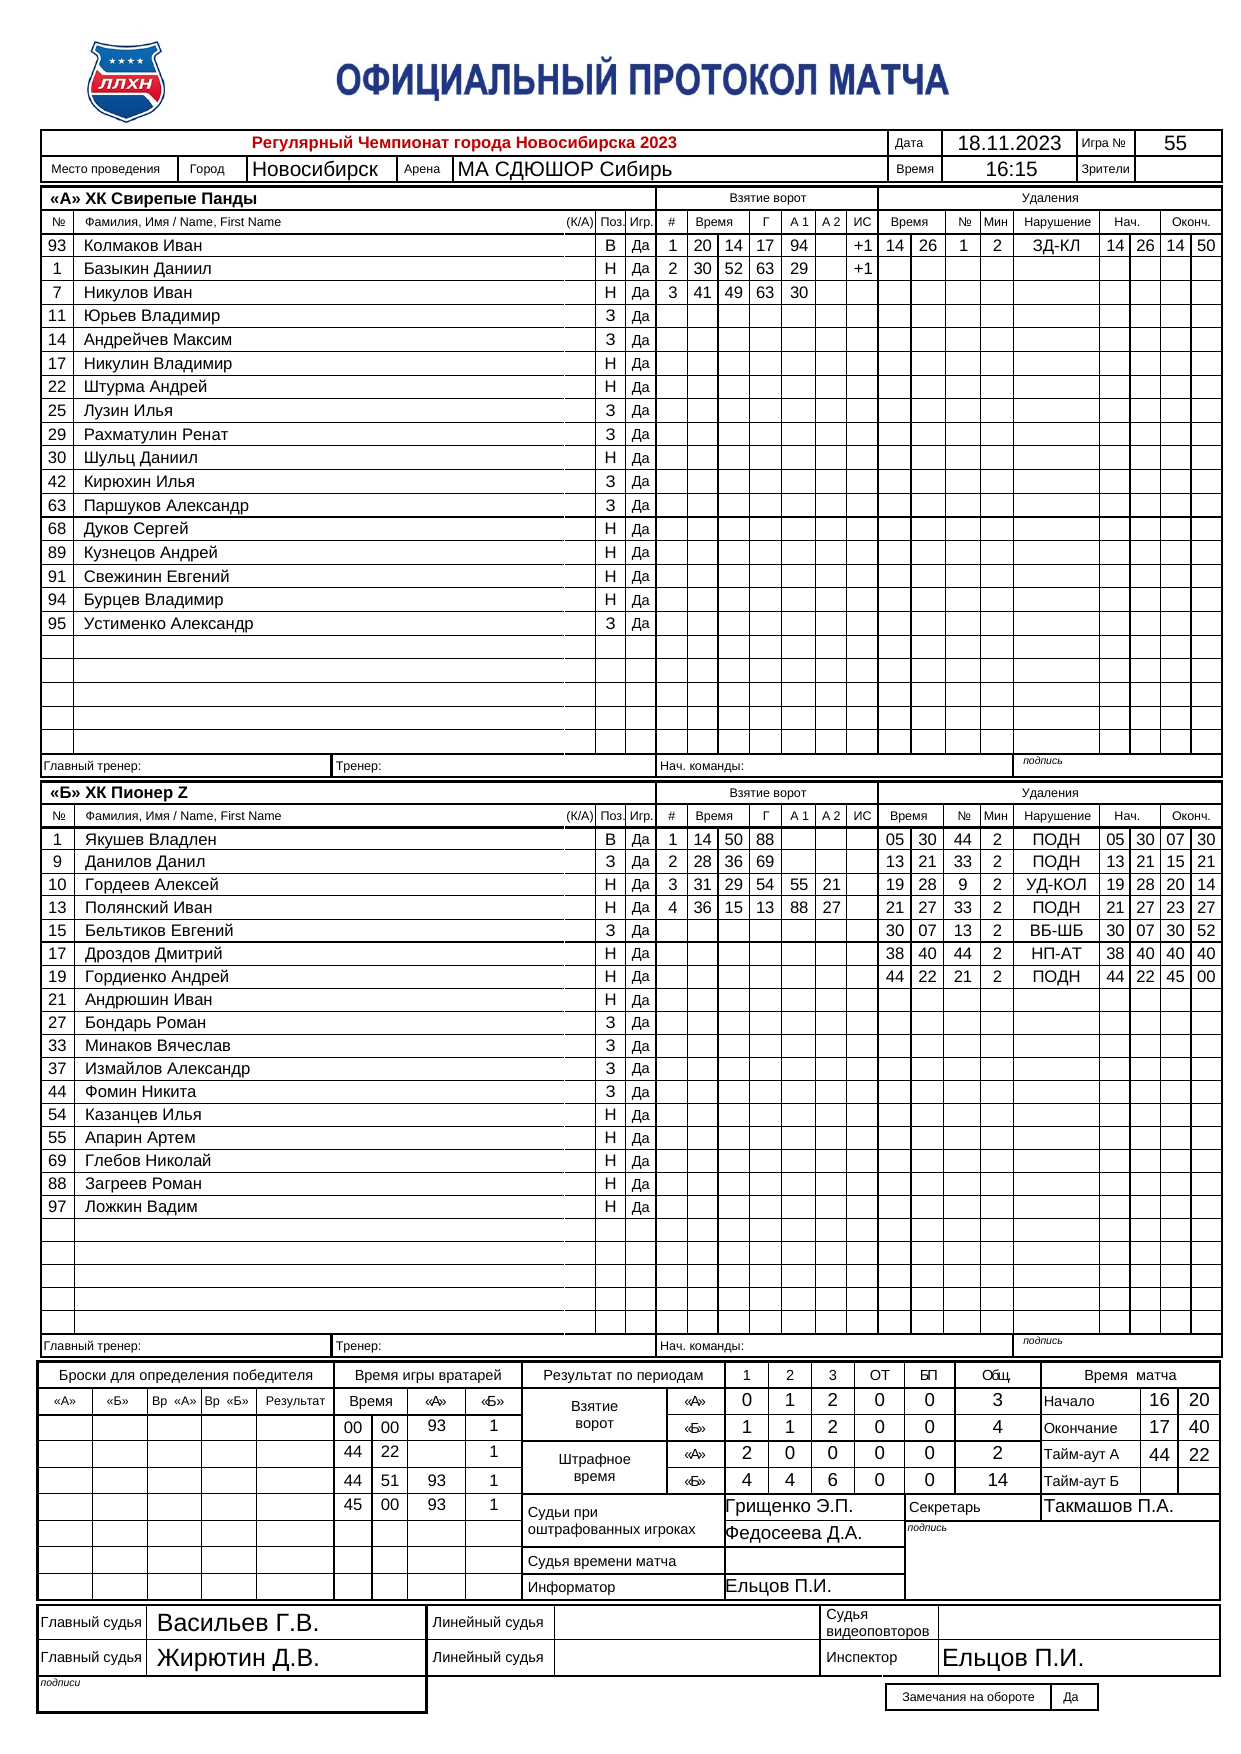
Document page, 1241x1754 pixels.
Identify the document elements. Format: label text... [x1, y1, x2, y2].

table_cell 30 [42, 446, 73, 469]
table_cell 22 [42, 376, 73, 398]
table_cell [981, 1219, 1013, 1241]
table_cell [816, 850, 846, 872]
table_cell [816, 376, 846, 398]
table_cell Данилов Данил [75, 850, 564, 872]
table_cell [912, 541, 945, 564]
table_cell [1131, 257, 1160, 280]
table_cell 27 [1131, 896, 1160, 918]
table_cell [719, 1173, 749, 1195]
table_cell Да [626, 1035, 655, 1057]
table_cell Время [335, 1389, 407, 1413]
table_cell 52 [719, 257, 749, 280]
table_cell [719, 1081, 749, 1103]
table_cell [657, 588, 687, 611]
table_cell [1192, 707, 1221, 729]
table_cell [946, 636, 980, 658]
table_cell [1161, 612, 1190, 634]
table_cell 91 [42, 565, 73, 587]
table_cell Г [750, 805, 781, 826]
table_cell № [42, 211, 73, 233]
table_cell [688, 565, 717, 587]
table_cell [1161, 1035, 1190, 1057]
table_cell [202, 1494, 256, 1520]
table_cell [782, 920, 815, 941]
table_cell Юрьев Владимир [74, 305, 564, 327]
table_cell 30 [1161, 920, 1190, 941]
table_cell # [657, 805, 687, 826]
table_header «Б» ХК Пионер Z [42, 783, 655, 803]
table_cell [1192, 565, 1221, 587]
table_cell 07 [1131, 920, 1160, 941]
table_cell [1192, 1173, 1221, 1195]
table_cell [981, 494, 1013, 516]
table_cell № [946, 211, 980, 233]
table_cell 44 [1100, 966, 1129, 987]
table_cell [782, 1150, 815, 1172]
table_cell [912, 257, 945, 280]
table_cell [879, 1219, 910, 1241]
table_cell [1192, 1242, 1221, 1264]
table_cell [688, 1311, 717, 1333]
table_cell 93 [408, 1494, 465, 1520]
table_cell Главный судья [39, 1640, 146, 1675]
table_cell [816, 470, 846, 493]
table_cell «А» [668, 1389, 724, 1413]
table_cell [688, 612, 717, 634]
table_cell 44 [335, 1441, 371, 1467]
table_cell [257, 1547, 333, 1573]
table_cell 07 [1161, 829, 1190, 849]
table_cell Да [626, 612, 655, 634]
table_cell 14 [1192, 874, 1221, 895]
table_cell 1 [657, 235, 687, 256]
table_cell [912, 707, 945, 729]
table_cell [408, 1547, 465, 1573]
table_cell [879, 1012, 910, 1033]
table_cell [847, 1173, 877, 1195]
table_cell [912, 305, 945, 327]
table_cell [1161, 281, 1190, 303]
table_cell [879, 1311, 910, 1333]
table_cell [944, 1012, 980, 1033]
table_header Удаления [879, 783, 1221, 803]
table_cell [93, 1441, 147, 1467]
table_cell 2 [981, 966, 1013, 987]
table_cell 00 [373, 1416, 407, 1440]
table_cell [719, 1127, 749, 1149]
table_cell [847, 829, 877, 849]
table_cell В [596, 235, 625, 256]
table_cell Судьи при оштрафованных игроках [523, 1495, 724, 1546]
table_cell [42, 730, 73, 753]
table_cell [816, 829, 846, 849]
table_cell Начало [1042, 1389, 1140, 1413]
table_cell [816, 446, 846, 469]
table_cell [879, 659, 910, 682]
table_cell [816, 1311, 846, 1333]
table_cell [257, 1494, 333, 1520]
table_cell [981, 612, 1013, 634]
table_cell [816, 707, 846, 729]
table_cell Да [626, 1012, 655, 1033]
table_cell 19 [1100, 874, 1129, 895]
table_cell 20 [1161, 874, 1190, 895]
table_cell [42, 707, 73, 729]
table_cell [1014, 1242, 1099, 1264]
table_cell [1014, 1127, 1099, 1149]
table_cell 52 [1192, 920, 1221, 941]
table_cell [93, 1547, 147, 1573]
table_cell 68 [42, 518, 73, 540]
table_cell 93 [408, 1416, 465, 1440]
table_cell 21 [879, 896, 910, 918]
table_cell [657, 1035, 687, 1057]
table_cell [1131, 1081, 1160, 1103]
table_cell [847, 943, 877, 964]
table_cell [782, 1127, 815, 1149]
table_cell Нарушение [1014, 805, 1099, 826]
table_cell № [944, 805, 980, 826]
table_cell [946, 565, 980, 587]
table_cell Штурма Андрей [74, 376, 564, 398]
table_cell [847, 1081, 877, 1103]
table_cell Да [626, 1173, 655, 1195]
table_cell 2 [812, 1415, 854, 1440]
table_cell [565, 659, 595, 682]
table_cell [1014, 683, 1099, 706]
table_cell [782, 707, 815, 729]
table_cell [782, 850, 815, 872]
table_cell 44 [335, 1468, 371, 1493]
table_cell Бондарь Роман [75, 1012, 564, 1033]
table_cell [1161, 352, 1190, 374]
table_cell [946, 399, 980, 422]
table_cell [335, 1574, 371, 1599]
table_cell [565, 989, 595, 1011]
table_cell [657, 399, 687, 422]
table_cell [565, 1265, 595, 1287]
table_cell [879, 636, 910, 658]
table_cell [1131, 541, 1160, 564]
table_cell Полянский Иван [75, 896, 564, 918]
table_cell [782, 470, 815, 493]
table_cell Якушев Владлен [75, 829, 564, 849]
table_cell 17 [42, 352, 73, 374]
table_cell [879, 328, 910, 351]
table_header Замечания на обороте [887, 1685, 1050, 1709]
table_cell [981, 446, 1013, 469]
table_cell Дроздов Дмитрий [75, 943, 564, 964]
table_cell [847, 1288, 877, 1310]
table_cell [257, 1441, 333, 1467]
table_cell Н [596, 874, 625, 895]
table_cell [74, 683, 564, 706]
table_cell [946, 470, 980, 493]
table_cell [626, 707, 655, 729]
table_cell [816, 565, 846, 587]
table_cell [626, 730, 655, 753]
table_cell Фамилия, Имя / Name, First Name [74, 211, 565, 233]
table_cell 30 [782, 281, 815, 303]
table_cell [750, 376, 781, 398]
table_cell 14 [719, 235, 749, 256]
table_cell 2 [812, 1389, 854, 1413]
table_cell 88 [782, 896, 815, 918]
table_cell [750, 1311, 781, 1333]
table_cell Н [596, 1127, 625, 1149]
table_cell [202, 1441, 256, 1467]
table_cell 0 [905, 1468, 954, 1493]
table_cell [1100, 707, 1129, 729]
table_cell [1131, 518, 1160, 540]
table_cell [373, 1547, 407, 1573]
table_cell [39, 1416, 92, 1440]
table_cell 00 [373, 1494, 407, 1520]
table_cell [847, 612, 877, 634]
table_cell [93, 1468, 147, 1493]
table_cell 27 [912, 896, 943, 918]
table_cell [657, 470, 687, 493]
table_cell 0 [855, 1389, 904, 1413]
table_cell [39, 1441, 92, 1467]
table_cell [1161, 1081, 1190, 1103]
table_cell 2 [726, 1442, 768, 1467]
table_cell [879, 565, 910, 587]
table_cell [879, 352, 910, 374]
table_cell [688, 1058, 717, 1079]
table_cell [1014, 305, 1099, 327]
table_cell [879, 1081, 910, 1103]
table_cell [879, 1035, 910, 1057]
table_cell [565, 1127, 595, 1149]
table_cell [657, 1127, 687, 1149]
table_cell [981, 1104, 1013, 1126]
table_cell [782, 518, 815, 540]
table_cell [1141, 1468, 1177, 1493]
table_cell [981, 1035, 1013, 1057]
picture [5, 28, 1179, 129]
table_cell [816, 541, 846, 564]
table_cell [719, 1265, 749, 1287]
table_cell [782, 541, 815, 564]
table_cell [1014, 1058, 1099, 1079]
table_cell Кирюхин Илья [74, 470, 564, 493]
table_cell [981, 328, 1013, 351]
table_cell [750, 352, 781, 374]
table_cell [565, 850, 595, 872]
table_cell [981, 989, 1013, 1011]
table_cell [1192, 1127, 1221, 1149]
table_header Время игры вратарей [335, 1363, 521, 1387]
table_cell [782, 659, 815, 682]
table_cell [688, 707, 717, 729]
table_cell [750, 636, 781, 658]
table_cell [879, 1058, 910, 1079]
table_cell [1100, 659, 1129, 682]
table_cell 30 [879, 920, 910, 941]
table_cell 93 [408, 1468, 465, 1493]
table_cell [750, 305, 781, 327]
table_cell [981, 1081, 1013, 1103]
table_cell [816, 352, 846, 374]
table_cell [428, 1677, 882, 1711]
table_cell Игр. [626, 805, 655, 826]
table_header «А» ХК Свирепые Панды [42, 188, 655, 209]
table_cell [565, 235, 595, 256]
table_cell Результат [257, 1389, 333, 1413]
table_cell 13 [750, 896, 781, 918]
table_cell [688, 636, 717, 658]
table_cell [816, 235, 846, 256]
table_cell 4 [769, 1468, 811, 1493]
table_cell [202, 1521, 256, 1546]
table_cell 1 [726, 1415, 768, 1440]
table_cell [596, 683, 625, 706]
table_cell [816, 423, 846, 445]
table_cell (К/А) [565, 211, 595, 233]
table_cell 0 [726, 1389, 768, 1413]
table_cell [565, 328, 595, 351]
table_cell 38 [1100, 943, 1129, 964]
table_cell Инспектор [821, 1640, 938, 1675]
table_cell 94 [42, 588, 73, 611]
table_cell Главный тренер: [42, 755, 330, 776]
table_cell [782, 1219, 815, 1241]
table_cell [1161, 399, 1190, 422]
table_cell [1131, 281, 1160, 303]
table_cell [782, 1288, 815, 1310]
table_cell 30 [1131, 829, 1160, 849]
table_cell [912, 636, 945, 658]
table_cell [148, 1441, 201, 1467]
table_cell [750, 989, 781, 1011]
table_cell [1014, 541, 1099, 564]
table_cell Н [596, 257, 625, 280]
table_cell [944, 1035, 980, 1057]
table_cell [75, 1311, 564, 1333]
table_cell [782, 1265, 815, 1287]
table_cell [373, 1574, 407, 1599]
table_cell Да [626, 281, 655, 303]
table_cell [883, 1677, 1220, 1681]
table_header Игра № [1078, 131, 1134, 155]
table_cell [1014, 1081, 1099, 1103]
table_cell [657, 943, 687, 964]
table_cell [750, 683, 781, 706]
table_cell [688, 376, 717, 398]
table_cell 27 [816, 896, 846, 918]
table_cell 20 [688, 235, 717, 256]
table_cell [750, 541, 781, 564]
table_cell [939, 1606, 1219, 1639]
table_cell [39, 1521, 92, 1546]
table_cell 22 [912, 966, 943, 987]
table_cell [879, 399, 910, 422]
table_cell [1131, 423, 1160, 445]
table_cell [1014, 281, 1099, 303]
table_cell 28 [1131, 874, 1160, 895]
table_cell 45 [1161, 966, 1190, 987]
table_cell [879, 1150, 910, 1172]
table_cell 30 [1192, 829, 1221, 849]
table_cell [912, 588, 945, 611]
table_cell [1014, 1265, 1099, 1287]
table_cell [719, 446, 749, 469]
table_cell [565, 636, 595, 658]
table_cell Н [596, 1196, 625, 1218]
table_cell Такмашов П.А. [1042, 1495, 1219, 1520]
table_cell [912, 328, 945, 351]
table_cell Да [626, 829, 655, 849]
table_header Да [1052, 1685, 1097, 1709]
table_cell [688, 683, 717, 706]
table_cell [1161, 1173, 1190, 1195]
table_cell [719, 659, 749, 682]
table_cell «Б» [668, 1468, 724, 1493]
table_cell [879, 1265, 910, 1287]
table_cell [946, 281, 980, 303]
table_cell Лузин Илья [74, 399, 564, 422]
table_cell [946, 352, 980, 374]
table_cell «Б » [466, 1389, 521, 1413]
table_cell [565, 565, 595, 587]
table_cell [981, 352, 1013, 374]
table_cell [912, 1127, 943, 1149]
table_cell [816, 1173, 846, 1195]
table_cell [688, 920, 717, 941]
table_cell [816, 966, 846, 987]
table_cell [816, 1265, 846, 1287]
table_header Удаления [879, 188, 1221, 209]
table_cell [148, 1521, 201, 1546]
table_cell [782, 612, 815, 634]
table_cell Измайлов Александр [75, 1058, 564, 1079]
table_cell [1100, 446, 1129, 469]
table_cell Вр «Б» [202, 1389, 256, 1413]
table_cell [1131, 328, 1160, 351]
table_cell Мин [981, 211, 1013, 233]
table_cell 41 [688, 281, 717, 303]
table_cell 42 [42, 470, 73, 493]
table_cell [1131, 1196, 1160, 1218]
table_cell [1192, 659, 1221, 682]
table_cell [847, 352, 877, 374]
table_cell [1131, 1265, 1160, 1287]
table_cell Вр «А» [148, 1389, 201, 1413]
table_cell [565, 1288, 595, 1310]
table_cell [782, 494, 815, 516]
table_cell 40 [1131, 943, 1160, 964]
table_cell [847, 281, 877, 303]
table_cell [657, 565, 687, 587]
table_cell [1014, 1035, 1099, 1057]
table_cell [816, 1058, 846, 1079]
table_cell Н [596, 518, 625, 540]
table_cell [1100, 588, 1129, 611]
table_cell Н [596, 281, 625, 303]
table_cell [688, 966, 717, 987]
table_cell [981, 707, 1013, 729]
table_cell 63 [750, 257, 781, 280]
table_cell [847, 1242, 877, 1264]
table_cell [912, 730, 945, 753]
table_cell [847, 399, 877, 422]
table_cell [93, 1416, 147, 1440]
table_cell [688, 1012, 717, 1033]
table_cell [1100, 423, 1129, 445]
table_cell [565, 874, 595, 895]
table_cell [1131, 636, 1160, 658]
table_cell 26 [1131, 235, 1160, 256]
table_cell Да [626, 966, 655, 987]
table_cell [750, 1035, 781, 1057]
table_cell [565, 1104, 595, 1126]
table_cell [946, 328, 980, 351]
table_cell [466, 1574, 521, 1599]
table_cell [257, 1574, 333, 1599]
table_cell [42, 683, 73, 706]
table_cell [596, 1311, 625, 1333]
table_cell Андрюшин Иван [75, 989, 564, 1011]
table_cell [657, 989, 687, 1011]
table_cell [93, 1521, 147, 1546]
table_cell З [596, 612, 625, 634]
table_cell 3 [956, 1389, 1040, 1413]
table_cell [944, 1288, 980, 1310]
table_cell [1161, 446, 1190, 469]
table_cell [1100, 1104, 1129, 1126]
table_cell [981, 1150, 1013, 1172]
table_cell [719, 305, 749, 327]
table_cell [1192, 518, 1221, 540]
table_cell [688, 541, 717, 564]
table_cell [688, 1265, 717, 1287]
table_cell [688, 989, 717, 1011]
table_cell 25 [42, 399, 73, 422]
table_cell [879, 1196, 910, 1218]
table_cell [39, 1494, 92, 1520]
table_header ОТ [855, 1363, 904, 1387]
table_cell 00 [1192, 966, 1221, 987]
table_cell 29 [42, 423, 73, 445]
table_cell Да [626, 874, 655, 895]
table_cell Жирютин Д.В. [147, 1640, 425, 1675]
table_cell [1161, 1219, 1190, 1241]
table_cell [816, 518, 846, 540]
table_cell [750, 1104, 781, 1126]
table_cell [879, 683, 910, 706]
table_cell [42, 1219, 74, 1241]
table_cell [565, 518, 595, 540]
table_cell [1131, 399, 1160, 422]
table_cell [565, 1035, 595, 1057]
table_cell Нач. команды: [657, 755, 1012, 776]
table_cell [719, 636, 749, 658]
table_cell [879, 730, 910, 753]
table_cell [981, 423, 1013, 445]
table_cell [1100, 470, 1129, 493]
table_cell [1161, 1127, 1190, 1149]
table_cell [1131, 707, 1160, 729]
table_cell 89 [42, 541, 73, 564]
table_cell 0 [905, 1389, 954, 1413]
table_cell [847, 966, 877, 987]
table_cell З [596, 1058, 625, 1079]
table_cell [657, 1265, 687, 1287]
table_cell [565, 1196, 595, 1218]
table_cell [879, 1127, 910, 1149]
table_header Взятие ворот [657, 188, 877, 209]
table_cell [1100, 1058, 1129, 1079]
table_cell [1192, 612, 1221, 634]
table_cell Да [626, 1127, 655, 1149]
table_cell [1131, 659, 1160, 682]
table_cell [847, 850, 877, 872]
table_cell [847, 730, 877, 753]
table_cell Тренер: [333, 1335, 655, 1356]
table_cell [1192, 1265, 1221, 1287]
table_cell [657, 352, 687, 374]
table_cell 05 [1100, 829, 1129, 849]
table_cell [847, 920, 877, 941]
table_cell [879, 470, 910, 493]
table_cell Линейный судья [428, 1640, 554, 1675]
table_cell 2 [981, 850, 1013, 872]
table_cell 95 [42, 612, 73, 634]
table_cell [847, 1219, 877, 1241]
table_cell [657, 636, 687, 658]
table_cell 40 [1179, 1415, 1219, 1440]
table_cell № [42, 805, 74, 826]
table_cell 0 [905, 1442, 954, 1467]
table_cell [912, 989, 943, 1011]
table_cell [750, 943, 781, 964]
table_cell [688, 328, 717, 351]
table_cell [1192, 1104, 1221, 1126]
table_cell [1014, 423, 1099, 445]
table_cell [657, 305, 687, 327]
table_cell Время [889, 157, 941, 181]
table_cell [1192, 399, 1221, 422]
table_cell [1131, 446, 1160, 469]
table_cell [847, 588, 877, 611]
table_cell [1131, 1242, 1160, 1264]
table_cell [912, 1265, 943, 1287]
table_cell [1131, 612, 1160, 634]
table_cell Тайм-аут А [1042, 1441, 1140, 1467]
table_cell [1131, 683, 1160, 706]
table_cell [1131, 305, 1160, 327]
table_cell 55 [782, 874, 815, 895]
table_cell [1192, 470, 1221, 493]
table_cell [750, 966, 781, 987]
table_cell [626, 683, 655, 706]
table_cell +1 [847, 235, 877, 256]
table_cell Дуков Сергей [74, 518, 564, 540]
table_cell Тренер: [333, 755, 655, 776]
table_cell [816, 1196, 846, 1218]
table_cell 0 [812, 1442, 854, 1467]
table_cell [42, 636, 73, 658]
table_cell Да [626, 376, 655, 398]
table_cell [657, 659, 687, 682]
table_cell 20 [1179, 1389, 1219, 1413]
table_cell [782, 423, 815, 445]
table_cell [1192, 1012, 1221, 1033]
table_cell [1161, 376, 1190, 398]
table_cell [1131, 565, 1160, 587]
table_cell [257, 1521, 333, 1546]
table_cell [782, 305, 815, 327]
table_cell [565, 1150, 595, 1172]
table_cell 23 [1161, 896, 1190, 918]
table_cell [726, 1548, 904, 1573]
table_cell [1161, 1242, 1190, 1264]
table_cell 44 [944, 943, 980, 964]
table_cell [1192, 376, 1221, 398]
table_cell [782, 636, 815, 658]
table_cell [565, 399, 595, 422]
table_cell [74, 636, 564, 658]
table_cell [816, 659, 846, 682]
table_cell [912, 1173, 943, 1195]
table_cell Н [596, 989, 625, 1011]
table_cell Да [626, 423, 655, 445]
table_cell [42, 1242, 74, 1264]
table_cell [1161, 518, 1190, 540]
table_cell [816, 1081, 846, 1103]
table_cell [1161, 541, 1190, 564]
table_cell [1014, 1104, 1099, 1126]
table_cell [879, 518, 910, 540]
table_cell [944, 1219, 980, 1241]
table_cell [626, 1242, 655, 1264]
table_cell [946, 376, 980, 398]
table_cell [816, 1127, 846, 1149]
table_cell [1099, 1682, 1220, 1711]
table_cell 50 [719, 829, 749, 849]
table_cell Да [626, 896, 655, 918]
table_cell [1131, 376, 1160, 398]
table_cell [816, 1242, 846, 1264]
table_cell 40 [1161, 943, 1190, 964]
table_cell «А» [668, 1442, 724, 1467]
table_cell Глебов Николай [75, 1150, 564, 1172]
table_cell [565, 494, 595, 516]
table_cell [1100, 1012, 1129, 1033]
table_cell [688, 494, 717, 516]
table_cell [1161, 423, 1190, 445]
table_cell [847, 683, 877, 706]
table_cell 1 [42, 257, 73, 280]
table_cell Ельцов П.И. [726, 1575, 904, 1599]
table_cell [74, 659, 564, 682]
table_cell 13 [42, 896, 74, 918]
table_cell [912, 612, 945, 634]
table_cell Фомин Никита [75, 1081, 564, 1103]
table_cell [1100, 494, 1129, 516]
table_cell Да [626, 541, 655, 564]
table_cell [1131, 1058, 1160, 1079]
table_cell [688, 446, 717, 469]
table_cell А 2 [816, 805, 846, 826]
table_cell 44 [944, 829, 980, 849]
table_cell 38 [879, 943, 910, 964]
table_cell 1 [466, 1468, 521, 1493]
table_cell [626, 1265, 655, 1287]
table_cell [1014, 636, 1099, 658]
table_cell 13 [1100, 850, 1129, 872]
table_cell 3 [657, 874, 687, 895]
table_cell 0 [769, 1442, 811, 1467]
table_cell [879, 612, 910, 634]
table_cell ИС [847, 805, 877, 826]
table_cell [719, 730, 749, 753]
table_cell Бурцев Владимир [74, 588, 564, 611]
table_cell 2 [981, 874, 1013, 895]
table_cell [1100, 541, 1129, 564]
table_cell [1192, 730, 1221, 753]
table_cell 14 [688, 829, 717, 849]
table_cell [782, 1173, 815, 1195]
table_header 1 [726, 1363, 768, 1387]
table_cell [1161, 1265, 1190, 1287]
table_cell [946, 446, 980, 469]
table_cell [750, 1196, 781, 1218]
table_cell [750, 1150, 781, 1172]
table_cell [1161, 328, 1190, 351]
table_cell Нач. [1100, 211, 1160, 233]
table_cell [565, 730, 595, 753]
table_cell [719, 943, 749, 964]
table_cell [847, 989, 877, 1011]
table_cell [1161, 707, 1190, 729]
table_cell [879, 376, 910, 398]
table_cell [1192, 494, 1221, 516]
table_cell [688, 1242, 717, 1264]
table_cell [688, 399, 717, 422]
table_cell 1 [769, 1389, 811, 1413]
table_cell Нач. команды: [657, 1335, 1012, 1356]
table_cell 16:15 [943, 157, 1076, 181]
table_cell Н [596, 541, 625, 564]
table_cell Время [879, 805, 943, 826]
table_cell [912, 470, 945, 493]
table_cell З [596, 423, 625, 445]
table_cell Да [626, 989, 655, 1011]
table_cell [782, 1242, 815, 1264]
table_cell Секретарь [906, 1495, 1040, 1520]
table_cell [847, 565, 877, 587]
table_cell [657, 683, 687, 706]
table_cell [1100, 1196, 1129, 1218]
table_cell [912, 1081, 943, 1103]
table_cell ЗД-КЛ [1014, 235, 1099, 256]
table_cell [1100, 1150, 1129, 1172]
table_cell З [596, 850, 625, 872]
table_cell [565, 281, 595, 303]
table_cell [782, 399, 815, 422]
table_cell [657, 446, 687, 469]
table_cell [847, 328, 877, 351]
table_cell 44 [1141, 1441, 1177, 1467]
table_cell [1100, 1311, 1129, 1333]
table_cell [688, 423, 717, 445]
table_cell [847, 1104, 877, 1126]
table_cell [1131, 1035, 1160, 1057]
table_cell 94 [782, 235, 815, 256]
table_cell 88 [42, 1173, 74, 1195]
table_cell Бельтиков Евгений [75, 920, 564, 941]
table_cell [148, 1547, 201, 1573]
table_cell [1161, 636, 1190, 658]
table_cell 22 [1131, 966, 1160, 987]
table_header Взятие ворот [657, 783, 877, 803]
table_cell [946, 494, 980, 516]
table_cell [1100, 612, 1129, 634]
table_cell [1161, 1104, 1190, 1126]
table_cell ИС [847, 211, 877, 233]
table_cell [657, 328, 687, 351]
table_cell [816, 257, 846, 280]
table_cell [75, 1288, 564, 1310]
table_cell Минаков Вячеслав [75, 1035, 564, 1057]
table_cell [944, 1173, 980, 1195]
table_cell [1192, 1035, 1221, 1057]
table_cell 33 [42, 1035, 74, 1057]
table_cell [1192, 683, 1221, 706]
table_cell [847, 423, 877, 445]
table_cell 1 [466, 1441, 521, 1467]
table_cell Апарин Артем [75, 1127, 564, 1149]
table_cell [408, 1441, 465, 1467]
table_cell [657, 1242, 687, 1264]
table_cell 21 [816, 874, 846, 895]
table_cell [1131, 1012, 1160, 1033]
table_cell [596, 636, 625, 658]
table_cell Н [596, 352, 625, 374]
table_cell Да [626, 494, 655, 516]
table_cell 93 [42, 235, 73, 256]
table_cell [750, 1219, 781, 1241]
table_cell [847, 1150, 877, 1172]
table_cell Шульц Даниил [74, 446, 564, 469]
table_cell [719, 966, 749, 987]
table_cell [1192, 1196, 1221, 1218]
table_cell [1014, 707, 1099, 729]
table_cell [1131, 1150, 1160, 1172]
table_cell [1014, 518, 1099, 540]
table_cell Да [626, 305, 655, 327]
table_cell Да [626, 399, 655, 422]
table_header 55 [1136, 131, 1221, 155]
table_cell [93, 1494, 147, 1520]
table_cell [981, 470, 1013, 493]
table_cell Гордеев Алексей [75, 874, 564, 895]
table_cell [1192, 1081, 1221, 1103]
table_cell 21 [1100, 896, 1129, 918]
table_cell [657, 518, 687, 540]
table_cell [657, 376, 687, 398]
table_cell [148, 1416, 201, 1440]
table_cell А 1 [782, 211, 815, 233]
table_cell [1014, 989, 1099, 1011]
table_cell [1161, 730, 1190, 753]
table_cell [1192, 446, 1221, 469]
table_cell [816, 494, 846, 516]
table_cell [565, 943, 595, 964]
table_cell ПОДН [1014, 896, 1099, 918]
table_cell НП-АТ [1014, 943, 1099, 964]
table_cell [847, 1058, 877, 1079]
table_cell 45 [335, 1494, 371, 1520]
table_cell 51 [373, 1468, 407, 1493]
table_cell [719, 541, 749, 564]
table_cell [719, 1035, 749, 1057]
table_cell Казанцев Илья [75, 1104, 564, 1126]
table_cell [1014, 446, 1099, 469]
table_cell 9 [944, 874, 980, 895]
table_cell [944, 1242, 980, 1264]
table_cell [946, 588, 980, 611]
table_cell 14 [1100, 235, 1129, 256]
table_cell подпись [1014, 755, 1221, 776]
table_cell [944, 1104, 980, 1126]
table_cell [1192, 1288, 1221, 1310]
table_cell [750, 1265, 781, 1287]
table_cell [750, 707, 781, 729]
table_cell [719, 1288, 749, 1310]
table_cell [1014, 376, 1099, 398]
table_cell [847, 1196, 877, 1218]
table_cell 36 [719, 850, 749, 872]
table_cell Н [596, 1150, 625, 1172]
table_cell подписи [39, 1677, 425, 1711]
table_cell [565, 1173, 595, 1195]
table_cell [719, 1242, 749, 1264]
table_cell [42, 1265, 74, 1287]
table_cell [719, 683, 749, 706]
table_header 2 [769, 1363, 811, 1387]
table_cell [944, 1081, 980, 1103]
table_cell [39, 1468, 92, 1493]
table_cell Н [596, 943, 625, 964]
table_cell «Б» [668, 1415, 724, 1440]
table_cell [657, 1058, 687, 1079]
table_cell Н [596, 966, 625, 987]
table_cell [1100, 636, 1129, 658]
table_cell [912, 494, 945, 516]
table_cell [1192, 1311, 1221, 1333]
table_cell Новосибирск [248, 157, 396, 181]
table_cell 30 [688, 257, 717, 280]
table_cell [1014, 1173, 1099, 1195]
table_cell [1192, 352, 1221, 374]
table_cell З [596, 920, 625, 941]
table_cell 07 [912, 920, 943, 941]
table_cell З [596, 399, 625, 422]
table_cell [1192, 588, 1221, 611]
table_cell 28 [912, 874, 943, 895]
table_cell подпись [1014, 1335, 1221, 1356]
table_cell 44 [42, 1081, 74, 1103]
table_cell [912, 423, 945, 445]
table_cell ПОДН [1014, 850, 1099, 872]
table_cell [1014, 612, 1099, 634]
table_cell [657, 1012, 687, 1033]
table_cell Фамилия, Имя / Name, First Name [75, 805, 565, 826]
table_cell [750, 588, 781, 611]
table_cell +1 [847, 257, 877, 280]
table_cell Базыкин Даниил [74, 257, 564, 280]
table_cell [782, 588, 815, 611]
table_cell [750, 920, 781, 941]
table_cell 13 [879, 850, 910, 872]
table_cell Н [596, 1173, 625, 1195]
table_cell Паршуков Александр [74, 494, 564, 516]
table_header Дата [889, 131, 941, 155]
table_cell [39, 1574, 92, 1599]
table_cell [1131, 1311, 1160, 1333]
table_cell [750, 1012, 781, 1033]
table_cell [1131, 1127, 1160, 1149]
table_cell [1136, 157, 1221, 181]
table_cell [879, 257, 910, 280]
table_cell [782, 829, 815, 849]
table_cell [981, 1311, 1013, 1333]
table_cell Гордиенко Андрей [75, 966, 564, 987]
table_cell [39, 1547, 92, 1573]
table_cell [688, 1288, 717, 1310]
table_cell Рахматулин Ренат [74, 423, 564, 445]
table_header Регулярный Чемпионат города Новосибирска 2023 [42, 131, 887, 155]
table_cell [719, 494, 749, 516]
table_cell [555, 1640, 819, 1675]
table_cell [1014, 1311, 1099, 1333]
table_cell Да [626, 588, 655, 611]
table_cell 0 [855, 1415, 904, 1440]
table_cell [466, 1547, 521, 1573]
table_cell [1100, 399, 1129, 422]
table_cell [816, 305, 846, 327]
table_cell [912, 352, 945, 374]
table_cell Грищенко Э.П. [726, 1495, 904, 1520]
table_cell Взятие ворот [523, 1389, 666, 1440]
table_cell [1192, 1150, 1221, 1172]
table_cell Андрейчев Максим [74, 328, 564, 351]
table_cell [1131, 989, 1160, 1011]
table_cell 21 [944, 966, 980, 987]
table_cell [847, 541, 877, 564]
table_cell А 2 [816, 211, 846, 233]
table_cell [565, 541, 595, 564]
table_cell [688, 730, 717, 753]
table_cell [555, 1606, 819, 1639]
table_cell [912, 1311, 943, 1333]
table_cell [657, 1150, 687, 1172]
table_cell [981, 588, 1013, 611]
table_cell [912, 376, 945, 398]
table_cell [75, 1219, 564, 1241]
table_cell [750, 659, 781, 682]
table_cell 1 [466, 1416, 521, 1440]
table_cell 2 [956, 1442, 1040, 1467]
table_cell [74, 730, 564, 753]
table_cell [946, 707, 980, 729]
table_cell [1014, 730, 1099, 753]
table_cell 55 [42, 1127, 74, 1149]
table_cell [912, 1150, 943, 1172]
table_cell 00 [335, 1416, 371, 1440]
table_cell [688, 1219, 717, 1241]
table_cell 54 [42, 1104, 74, 1126]
table_cell [816, 920, 846, 941]
table_cell Главный тренер: [42, 1335, 330, 1356]
table_cell [688, 943, 717, 964]
table_cell Город [179, 157, 246, 181]
table_cell [946, 730, 980, 753]
table_cell [750, 612, 781, 634]
table_cell [408, 1574, 465, 1599]
table_cell [335, 1547, 371, 1573]
table_cell [688, 518, 717, 540]
table_cell [847, 376, 877, 398]
table_cell 33 [944, 896, 980, 918]
table_cell [719, 1058, 749, 1079]
table_cell [1100, 989, 1129, 1011]
table_cell [912, 565, 945, 587]
table_cell Штрафное время [523, 1442, 666, 1493]
table_cell [148, 1574, 201, 1599]
table_cell [1100, 376, 1129, 398]
table_cell 88 [750, 829, 781, 849]
table_cell Тайм-аут Б [1042, 1468, 1140, 1493]
table_cell [565, 1081, 595, 1103]
table_cell [912, 1242, 943, 1264]
table_cell [719, 588, 749, 611]
table_cell Да [626, 352, 655, 374]
table_cell [688, 659, 717, 682]
table_cell 21 [1192, 850, 1221, 872]
table_cell [1014, 1196, 1099, 1218]
table_cell [565, 829, 595, 849]
table_cell [1131, 1173, 1160, 1195]
table_cell Да [626, 235, 655, 256]
table_cell [1014, 1219, 1099, 1241]
table_cell [944, 1196, 980, 1218]
table_cell 44 [879, 966, 910, 987]
table_cell [688, 470, 717, 493]
table_cell [782, 1081, 815, 1103]
table_cell [912, 281, 945, 303]
table_header Время матча [1042, 1363, 1219, 1387]
table_cell 2 [981, 920, 1013, 941]
table_cell [688, 1127, 717, 1149]
table_cell [912, 446, 945, 469]
table_cell [981, 1196, 1013, 1218]
table_cell [1100, 1265, 1129, 1287]
table_cell [782, 966, 815, 987]
table_cell [1100, 1288, 1129, 1310]
table_cell [912, 1035, 943, 1057]
table_cell Да [626, 518, 655, 540]
table_cell [565, 470, 595, 493]
table_cell 50 [1192, 235, 1221, 256]
table_cell [42, 1288, 74, 1310]
table_cell [719, 399, 749, 422]
table_cell [688, 305, 717, 327]
table_cell [981, 1242, 1013, 1264]
table_cell [596, 659, 625, 682]
table_cell [1014, 1150, 1099, 1172]
table_cell [750, 470, 781, 493]
table_cell 0 [855, 1442, 904, 1467]
table_cell [879, 423, 910, 445]
table_cell [879, 588, 910, 611]
table_cell 05 [879, 829, 910, 849]
table_cell [1161, 494, 1190, 516]
table_cell 15 [1161, 850, 1190, 872]
table_cell Арена [398, 157, 452, 181]
table_cell [1192, 281, 1221, 303]
table_cell Н [596, 446, 625, 469]
table_cell [981, 305, 1013, 327]
table_cell [847, 305, 877, 327]
table_cell [782, 1104, 815, 1126]
table_cell [847, 874, 877, 895]
table_cell Да [626, 470, 655, 493]
table_cell Свежинин Евгений [74, 565, 564, 587]
table_cell [1131, 470, 1160, 493]
table_cell [719, 1104, 749, 1126]
table_cell [912, 683, 945, 706]
table_cell Да [626, 1150, 655, 1172]
table_cell [1131, 1288, 1160, 1310]
table_cell Зрители [1078, 157, 1134, 181]
table_cell 14 [42, 328, 73, 351]
table_cell [688, 588, 717, 611]
table_cell 3 [657, 281, 687, 303]
table_cell [719, 1219, 749, 1241]
table_cell [565, 257, 595, 280]
table_cell [847, 446, 877, 469]
table_cell 1 [946, 235, 980, 256]
table_cell [847, 896, 877, 918]
table_cell [1161, 257, 1190, 280]
table_cell [688, 1081, 717, 1103]
table_cell [912, 1219, 943, 1241]
table_cell [1100, 1219, 1129, 1241]
table_cell [912, 1196, 943, 1218]
table_cell [657, 1196, 687, 1218]
table_cell Да [626, 1081, 655, 1103]
table_cell [1131, 352, 1160, 374]
table_cell [879, 494, 910, 516]
table_cell [719, 328, 749, 351]
table_cell [879, 541, 910, 564]
table_cell [657, 1081, 687, 1103]
table_cell Федосеева Д.А. [726, 1521, 904, 1546]
table_cell [912, 1058, 943, 1079]
table_cell 0 [905, 1415, 954, 1440]
table_cell [1192, 423, 1221, 445]
table_cell [1100, 683, 1129, 706]
table_cell 10 [42, 874, 74, 895]
table_cell [657, 1311, 687, 1333]
table_cell 49 [719, 281, 749, 303]
table_cell [750, 328, 781, 351]
table_cell [719, 707, 749, 729]
table_cell [750, 423, 781, 445]
table_cell [981, 1173, 1013, 1195]
table_cell [981, 565, 1013, 587]
table_cell 1 [657, 829, 687, 849]
table_cell [1014, 470, 1099, 493]
table_cell [816, 281, 846, 303]
table_cell [1131, 730, 1160, 753]
table_cell Время [879, 211, 945, 233]
table_cell [981, 730, 1013, 753]
table_cell [1014, 565, 1099, 587]
table_cell [1100, 1173, 1129, 1195]
table_cell [565, 1058, 595, 1079]
table_cell [1014, 1288, 1099, 1310]
table_cell Судья времени матча [523, 1548, 724, 1573]
table_cell З [596, 305, 625, 327]
table_cell [1100, 1035, 1129, 1057]
table_cell [847, 1012, 877, 1033]
table_cell [93, 1574, 147, 1599]
table_cell [688, 1173, 717, 1195]
table_cell [719, 612, 749, 634]
table_cell Мин [981, 805, 1013, 826]
table_cell З [596, 328, 625, 351]
table_cell [847, 1311, 877, 1333]
table_cell [847, 707, 877, 729]
table_cell [1100, 1127, 1129, 1149]
table_cell [944, 1127, 980, 1149]
table_cell [565, 305, 595, 327]
table_cell [657, 1288, 687, 1310]
table_cell [847, 470, 877, 493]
table_cell 19 [879, 874, 910, 895]
table_cell Г [750, 211, 781, 233]
table_cell [688, 1196, 717, 1218]
table_cell [1161, 1150, 1190, 1172]
table_cell [466, 1521, 521, 1546]
table_cell [782, 1058, 815, 1079]
table_cell [719, 565, 749, 587]
table_cell [912, 399, 945, 422]
table_cell 30 [1100, 920, 1129, 941]
table_cell Окончание [1042, 1415, 1140, 1440]
table_header БП [905, 1363, 954, 1387]
table_cell [1131, 1219, 1160, 1241]
table_cell [74, 707, 564, 729]
table_cell [750, 494, 781, 516]
table_cell [750, 1242, 781, 1264]
table_cell [912, 1104, 943, 1126]
table_cell [782, 683, 815, 706]
table_cell [946, 683, 980, 706]
table_cell 28 [688, 850, 717, 872]
table_cell Да [626, 328, 655, 351]
table_cell Да [626, 1196, 655, 1218]
table_header 3 [812, 1363, 854, 1387]
table_cell [879, 1242, 910, 1264]
table_cell [596, 1265, 625, 1287]
table_cell 2 [657, 257, 687, 280]
table_cell [946, 518, 980, 540]
table_cell [596, 707, 625, 729]
table_cell «А» [39, 1389, 92, 1413]
table_cell [596, 1242, 625, 1264]
table_cell [847, 494, 877, 516]
table_cell [981, 281, 1013, 303]
table_cell [565, 707, 595, 729]
table_cell [719, 470, 749, 493]
table_cell [782, 352, 815, 374]
table_cell [1192, 541, 1221, 564]
table_cell Да [626, 943, 655, 964]
table_cell [981, 518, 1013, 540]
table_cell [565, 1219, 595, 1241]
table_cell 14 [879, 235, 910, 256]
table_cell [750, 446, 781, 469]
table_cell [912, 518, 945, 540]
table_cell Да [626, 257, 655, 280]
table_cell [688, 352, 717, 374]
table_cell 13 [944, 920, 980, 941]
table_cell [816, 636, 846, 658]
table_cell [1131, 494, 1160, 516]
table_cell 69 [750, 850, 781, 872]
table_cell З [596, 494, 625, 516]
table_cell 1 [42, 829, 74, 849]
table_cell ПОДН [1014, 966, 1099, 987]
table_cell (К/А) [565, 805, 595, 826]
table_cell Да [626, 565, 655, 587]
table_cell Линейный судья [428, 1606, 554, 1639]
table_cell [782, 565, 815, 587]
table_cell [1014, 257, 1099, 280]
table_cell [626, 1311, 655, 1333]
table_cell 22 [1179, 1441, 1219, 1467]
table_cell [657, 920, 687, 941]
table_cell [782, 1311, 815, 1333]
table_cell 21 [42, 989, 74, 1011]
table_cell [657, 612, 687, 634]
table_cell Колмаков Иван [74, 235, 564, 256]
table_cell [202, 1574, 256, 1599]
table_cell [816, 328, 846, 351]
table_cell [946, 305, 980, 327]
table_cell З [596, 1081, 625, 1103]
table_cell [626, 636, 655, 658]
table_cell 6 [812, 1468, 854, 1493]
table_cell [596, 1288, 625, 1310]
table_cell 2 [981, 235, 1013, 256]
table_cell [1192, 257, 1221, 280]
table_cell 69 [42, 1150, 74, 1172]
table_cell Н [596, 565, 625, 587]
table_cell [944, 1150, 980, 1172]
table_cell [1100, 305, 1129, 327]
table_cell МА СДЮШОР Сибирь [454, 157, 887, 181]
table_cell [657, 494, 687, 516]
table_cell [719, 1196, 749, 1218]
table_cell 17 [42, 943, 74, 964]
table_header Результат по периодам [523, 1363, 724, 1387]
table_cell [879, 1288, 910, 1310]
table_cell [657, 1219, 687, 1241]
table_cell 27 [42, 1012, 74, 1033]
table_cell [1014, 352, 1099, 374]
table_cell [657, 423, 687, 445]
table_cell [1192, 989, 1221, 1011]
table_cell [750, 565, 781, 587]
table_cell [719, 1311, 749, 1333]
table_cell 26 [912, 235, 945, 256]
table_cell [816, 943, 846, 964]
table_cell 22 [373, 1441, 407, 1467]
table_cell [847, 636, 877, 658]
table_cell [1161, 683, 1190, 706]
table_cell [782, 376, 815, 398]
table_cell 40 [1192, 943, 1221, 964]
table_cell [879, 305, 910, 327]
table_cell Никулов Иван [74, 281, 564, 303]
table_cell [879, 707, 910, 729]
table_cell Да [626, 1104, 655, 1126]
table_cell [1100, 328, 1129, 351]
table_cell [816, 989, 846, 1011]
table_cell [565, 423, 595, 445]
table_cell 29 [719, 874, 749, 895]
table_cell 17 [750, 235, 781, 256]
table_cell [657, 707, 687, 729]
table_cell [946, 423, 980, 445]
table_cell Загреев Роман [75, 1173, 564, 1195]
table_cell Н [596, 1104, 625, 1126]
table_cell [782, 989, 815, 1011]
table_cell 2 [657, 850, 687, 872]
table_cell [657, 966, 687, 987]
table_cell [688, 1150, 717, 1172]
table_cell [1131, 1104, 1160, 1126]
table_cell [1014, 659, 1099, 682]
table_cell 11 [42, 305, 73, 327]
table_cell [981, 659, 1013, 682]
table_cell [946, 612, 980, 634]
table_cell [750, 1127, 781, 1149]
table_cell [1192, 1058, 1221, 1079]
table_cell [981, 1288, 1013, 1310]
table_cell [202, 1547, 256, 1573]
table_cell 33 [944, 850, 980, 872]
table_cell [202, 1416, 256, 1440]
table_cell [816, 588, 846, 611]
table_cell [1014, 588, 1099, 611]
table_cell 63 [42, 494, 73, 516]
table_cell Оконч. [1161, 211, 1221, 233]
table_cell [816, 683, 846, 706]
table_cell 17 [1141, 1415, 1177, 1440]
table_cell [816, 399, 846, 422]
table_cell Устименко Александр [74, 612, 564, 634]
table_cell [816, 612, 846, 634]
table_cell Н [596, 588, 625, 611]
table_cell [688, 1104, 717, 1126]
table_cell [565, 612, 595, 634]
table_cell [1192, 328, 1221, 351]
table_cell [565, 896, 595, 918]
table_cell [1014, 328, 1099, 351]
table_cell Васильев Г.В. [147, 1606, 425, 1639]
table_cell [816, 1012, 846, 1033]
table_cell А 1 [782, 805, 815, 826]
table_cell [946, 257, 980, 280]
table_cell [1161, 1196, 1190, 1218]
table_cell [879, 1173, 910, 1195]
table_cell [1161, 470, 1190, 493]
table_cell Информатор [523, 1575, 724, 1599]
table_cell [1014, 494, 1099, 516]
table_cell [981, 683, 1013, 706]
table_cell [565, 683, 595, 706]
table_cell 2 [981, 896, 1013, 918]
table_cell [1131, 588, 1160, 611]
table_cell [75, 1242, 564, 1264]
table_cell [1014, 399, 1099, 422]
table_cell 54 [750, 874, 781, 895]
table_cell 14 [956, 1468, 1040, 1493]
table_cell Нарушение [1014, 211, 1099, 233]
table_cell [657, 1173, 687, 1195]
table_cell УД-КОЛ [1014, 874, 1099, 895]
table_cell [946, 659, 980, 682]
table_cell В [596, 829, 625, 849]
table_cell [750, 399, 781, 422]
table_cell 40 [912, 943, 943, 964]
table_cell [1161, 588, 1190, 611]
table_cell 14 [1161, 235, 1190, 256]
table_cell 1 [466, 1494, 521, 1520]
table_cell [719, 518, 749, 540]
table_cell [657, 541, 687, 564]
table_cell [1161, 1311, 1190, 1333]
table_cell [148, 1468, 201, 1493]
table_cell [565, 966, 595, 987]
table_cell [565, 1012, 595, 1033]
table_cell [148, 1494, 201, 1520]
table_cell [719, 1150, 749, 1172]
table_cell [750, 1081, 781, 1103]
table_cell [1161, 1058, 1190, 1079]
table_cell [879, 989, 910, 1011]
table_cell [1161, 1012, 1190, 1033]
table_cell [981, 257, 1013, 280]
table_cell [847, 518, 877, 540]
table_cell Никулин Владимир [74, 352, 564, 374]
table_cell Кузнецов Андрей [74, 541, 564, 564]
table_cell [750, 518, 781, 540]
table_cell 16 [1141, 1389, 1177, 1413]
table_cell [782, 943, 815, 964]
table_cell [1161, 659, 1190, 682]
table_cell Место проведения [42, 157, 177, 181]
table_cell [944, 989, 980, 1011]
table_cell [408, 1521, 465, 1546]
table_cell [847, 1265, 877, 1287]
table_cell [1100, 1242, 1129, 1264]
table_cell [847, 1035, 877, 1057]
table_cell [750, 1173, 781, 1195]
table_cell [335, 1521, 371, 1546]
table_cell [626, 659, 655, 682]
table_cell Ельцов П.И. [939, 1640, 1219, 1675]
table_cell [912, 1288, 943, 1310]
table_cell 15 [42, 920, 74, 941]
table_cell [1192, 1219, 1221, 1241]
table_cell [981, 636, 1013, 658]
table_cell Оконч. [1161, 805, 1221, 826]
table_cell 97 [42, 1196, 74, 1218]
table_cell [202, 1468, 256, 1493]
table_cell 63 [750, 281, 781, 303]
table_cell ПОДН [1014, 829, 1099, 849]
table_cell [981, 1012, 1013, 1033]
table_cell [565, 352, 595, 374]
table_cell Да [626, 446, 655, 469]
table_cell [981, 1265, 1013, 1287]
table_cell Время [688, 805, 749, 826]
table_cell [1014, 1012, 1099, 1033]
table_cell 4 [956, 1415, 1040, 1440]
table_cell «А» [408, 1389, 465, 1413]
table_cell З [596, 1012, 625, 1033]
table_cell 37 [42, 1058, 74, 1079]
table_cell [816, 730, 846, 753]
table_cell [981, 376, 1013, 398]
table_cell [981, 1058, 1013, 1079]
table_cell 21 [1131, 850, 1160, 872]
table_cell [816, 1288, 846, 1310]
table_cell Да [626, 920, 655, 941]
table_cell [782, 1012, 815, 1033]
table_cell Нач. [1100, 805, 1160, 826]
table_cell [657, 1104, 687, 1126]
table_cell [565, 1242, 595, 1264]
table_cell [719, 423, 749, 445]
table_cell Поз. [596, 211, 625, 233]
table_cell [944, 1058, 980, 1079]
table_cell [750, 730, 781, 753]
table_cell [1100, 257, 1129, 280]
table_cell [719, 1012, 749, 1033]
table_cell Главный судья [39, 1606, 146, 1639]
table_cell [750, 1058, 781, 1079]
table_cell Н [596, 896, 625, 918]
table_cell 4 [657, 896, 687, 918]
table_cell [719, 989, 749, 1011]
table_cell [981, 399, 1013, 422]
table_cell [565, 588, 595, 611]
table_cell [75, 1265, 564, 1287]
table_cell [1161, 1288, 1190, 1310]
table_cell [373, 1521, 407, 1546]
table_cell [719, 352, 749, 374]
table_cell [565, 1311, 595, 1333]
table_header Общ. [956, 1363, 1040, 1387]
table_cell [879, 281, 910, 303]
table_cell [42, 1311, 74, 1333]
table_cell Ложкин Вадим [75, 1196, 564, 1218]
table_cell [912, 1012, 943, 1033]
table_cell З [596, 470, 625, 493]
table_cell [782, 1035, 815, 1057]
table_cell 7 [42, 281, 73, 303]
table_cell «Б» [93, 1389, 147, 1413]
table_cell [816, 1150, 846, 1172]
table_cell [596, 730, 625, 753]
table_cell [719, 376, 749, 398]
table_cell 31 [688, 874, 717, 895]
table_cell 15 [719, 896, 749, 918]
table_cell 2 [981, 829, 1013, 849]
table_cell 1 [769, 1415, 811, 1440]
table_cell [981, 541, 1013, 564]
table_cell [879, 446, 910, 469]
table_cell [944, 1265, 980, 1287]
table_cell ВБ-ШБ [1014, 920, 1099, 941]
table_cell [596, 1219, 625, 1241]
table_cell подпись [906, 1522, 1219, 1599]
table_cell [782, 730, 815, 753]
table_cell [257, 1468, 333, 1493]
table_cell [1100, 1081, 1129, 1103]
table_cell [1100, 518, 1129, 540]
table_header Броски для определения победителя [39, 1363, 333, 1387]
table_cell [981, 1127, 1013, 1149]
table_cell 29 [782, 257, 815, 280]
table_cell [719, 920, 749, 941]
table_cell [1161, 989, 1190, 1011]
table_cell [657, 730, 687, 753]
table_cell [1161, 305, 1190, 327]
table_cell [257, 1416, 333, 1440]
table_cell [782, 446, 815, 469]
table_cell [946, 541, 980, 564]
table_cell [565, 920, 595, 941]
table_cell 27 [1192, 896, 1221, 918]
table_cell [565, 446, 595, 469]
table_cell Н [596, 376, 625, 398]
table_cell [1179, 1468, 1219, 1493]
table_cell [626, 1219, 655, 1241]
table_cell 36 [688, 896, 717, 918]
table_cell # [657, 211, 687, 233]
table_cell [879, 1104, 910, 1126]
table_cell [1100, 281, 1129, 303]
table_cell Поз. [596, 805, 625, 826]
table_cell [847, 659, 877, 682]
table_cell [1192, 305, 1221, 327]
table_cell [816, 1035, 846, 1057]
table_cell [944, 1311, 980, 1333]
table_cell 2 [981, 943, 1013, 964]
table_cell [782, 1196, 815, 1218]
table_cell [626, 1288, 655, 1310]
table_cell 0 [855, 1468, 904, 1493]
table_cell [1100, 352, 1129, 374]
table_cell [816, 1104, 846, 1126]
table_cell [1100, 730, 1129, 753]
table_cell [565, 376, 595, 398]
table_cell 21 [912, 850, 943, 872]
table_cell Время [688, 211, 749, 233]
table_cell [1100, 565, 1129, 587]
table_cell [1192, 636, 1221, 658]
table_cell 9 [42, 850, 74, 872]
table_cell Игр. [626, 211, 655, 233]
table_cell Судья видеоповторов [821, 1606, 938, 1639]
table_cell 4 [726, 1468, 768, 1493]
table_cell 30 [912, 829, 943, 849]
table_cell З [596, 1035, 625, 1057]
table_cell [688, 1035, 717, 1057]
table_header 18.11.2023 [943, 131, 1076, 155]
table_cell [847, 1127, 877, 1149]
table_cell 19 [42, 966, 74, 987]
table_cell [782, 328, 815, 351]
table_cell [816, 1219, 846, 1241]
table_cell Да [626, 1058, 655, 1079]
table_cell [42, 659, 73, 682]
table_cell Да [626, 850, 655, 872]
table_cell [912, 659, 945, 682]
table_cell [750, 1288, 781, 1310]
table_cell [1161, 565, 1190, 587]
